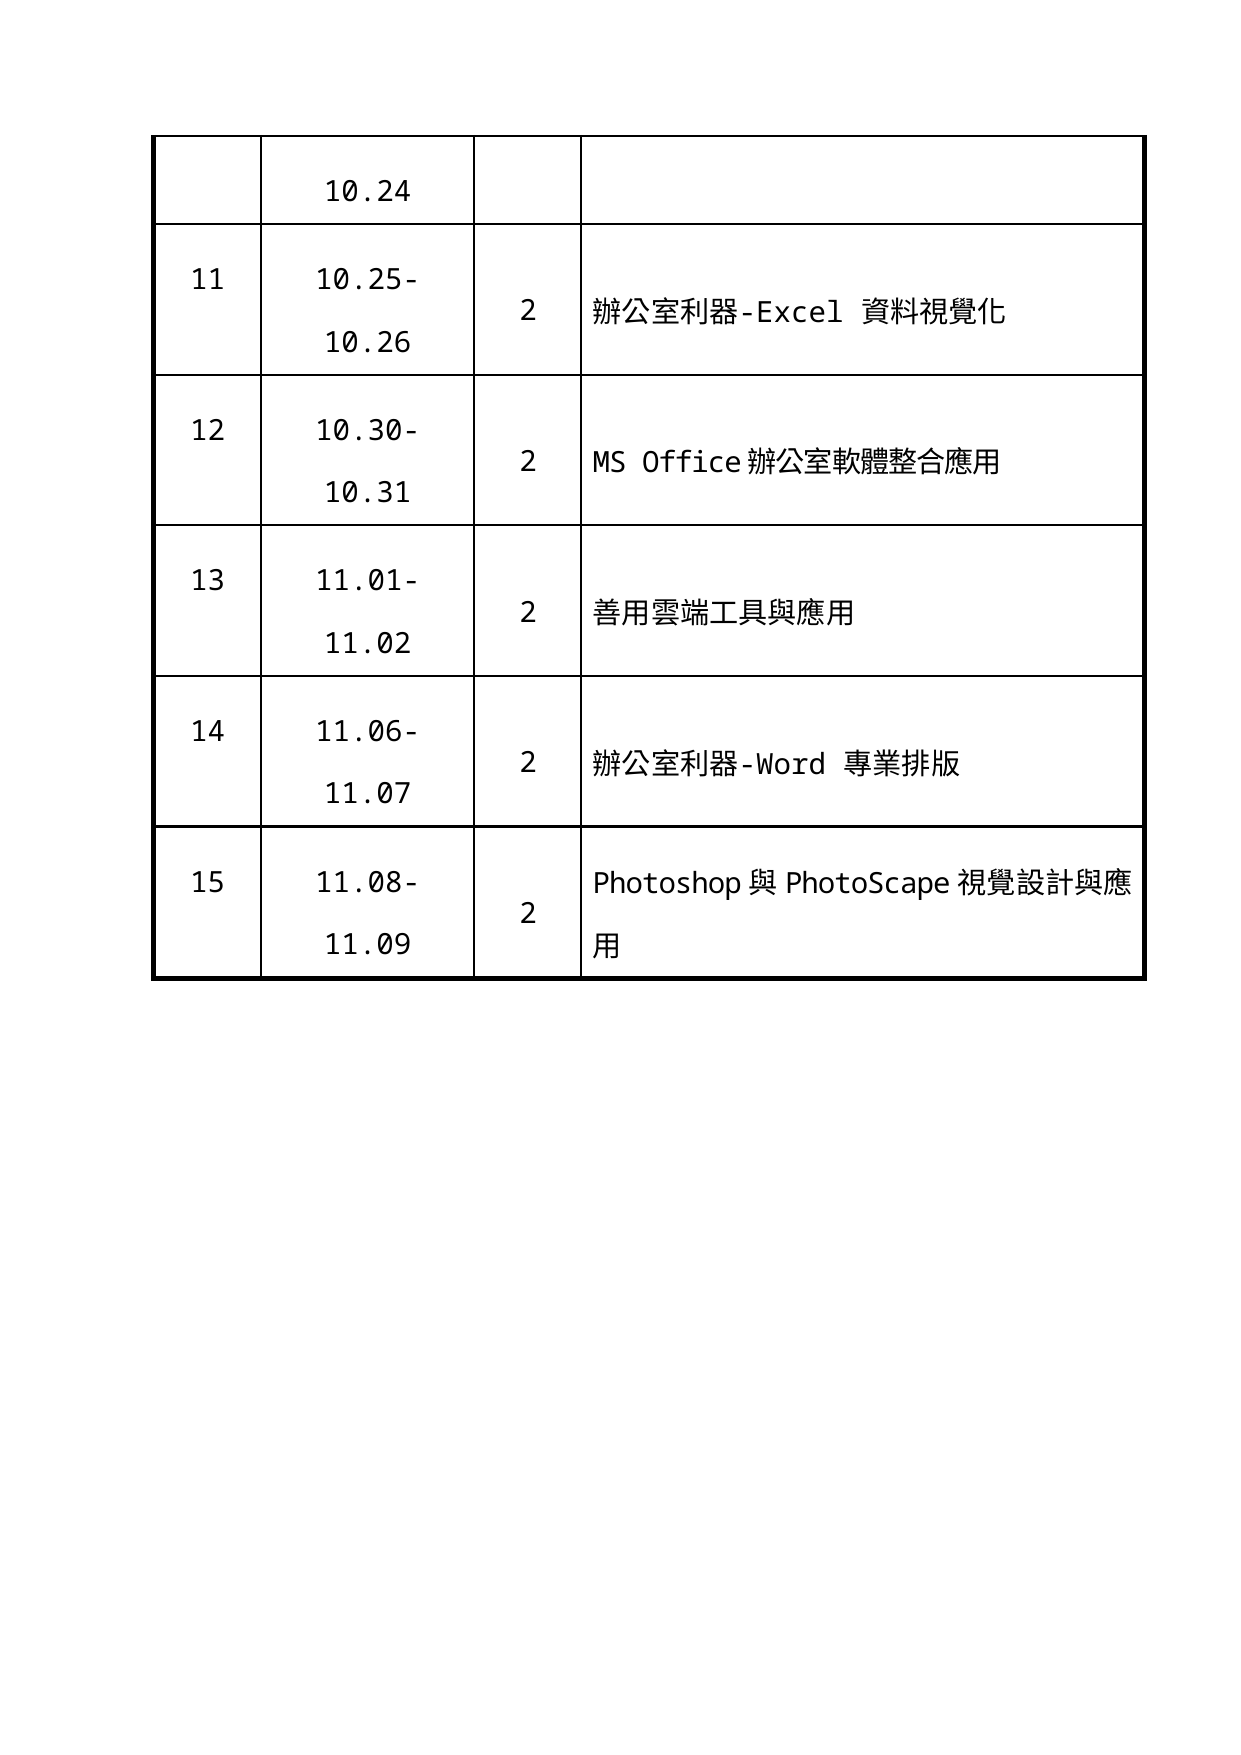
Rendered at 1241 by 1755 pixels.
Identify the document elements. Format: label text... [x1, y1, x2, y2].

table_cell [475, 137, 580, 223]
table_cell 2 [475, 225, 580, 373]
table_cell 11.01-11.02 [262, 526, 473, 675]
table_cell 10.24 [262, 137, 473, 223]
table_cell 11.06-11.07 [262, 677, 473, 825]
table_cell 善用雲端工具與應用 [582, 526, 1142, 675]
table_cell 11 [156, 225, 260, 373]
table_cell 14 [156, 677, 260, 825]
table_cell 15 [156, 828, 260, 976]
table_cell 2 [475, 677, 580, 825]
table_cell 13 [156, 526, 260, 675]
table_cell 10.30-10.31 [262, 376, 473, 524]
table_cell 2 [475, 828, 580, 976]
table_cell Photoshop與PhotoScape視覺設計與應用 [582, 828, 1142, 976]
table_cell 辦公室利器-Word 專業排版 [582, 677, 1142, 825]
table_cell MS Office辦公室軟體整合應用 [582, 376, 1142, 524]
table_cell 11.08-11.09 [262, 828, 473, 976]
table_cell 10.25-10.26 [262, 225, 473, 373]
table_cell 2 [475, 376, 580, 524]
table_cell 辦公室利器-Excel 資料視覺化 [582, 225, 1142, 373]
table_cell 2 [475, 526, 580, 675]
table_cell [156, 137, 260, 223]
table_cell [582, 137, 1142, 223]
table_cell 12 [156, 376, 260, 524]
